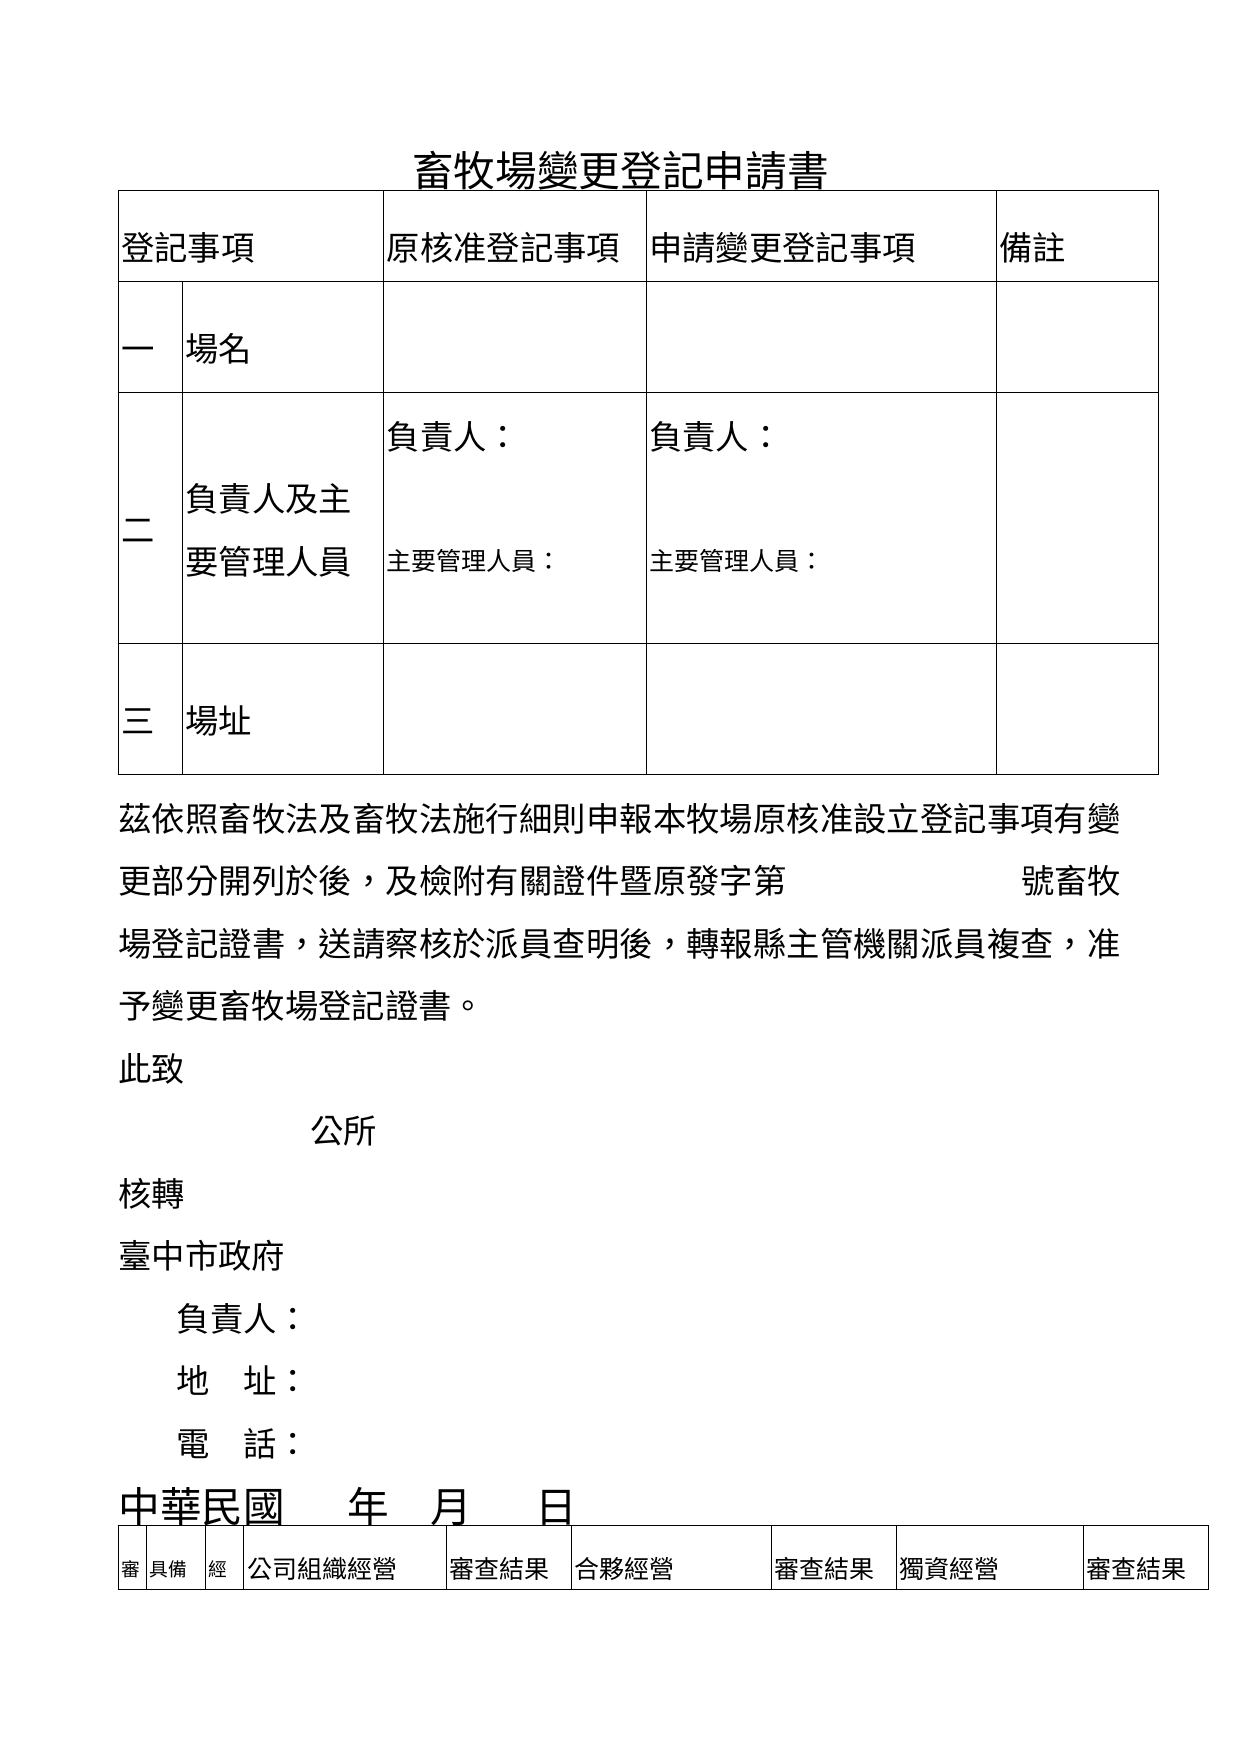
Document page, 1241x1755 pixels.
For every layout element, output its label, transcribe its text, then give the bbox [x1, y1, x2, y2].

table_cell [997, 393, 1158, 643]
table_cell [647, 282, 996, 392]
table_header 登記事項 [119, 191, 383, 281]
table_header 備註 [997, 191, 1158, 281]
table_cell 場址 [183, 644, 383, 774]
table_header 具備 [147, 1526, 205, 1589]
table_header 獨資經營 [897, 1526, 1083, 1589]
text 臺中市政府 [118, 1213, 1122, 1275]
table_header 審查結果 [772, 1526, 896, 1589]
table_header 經 [206, 1526, 243, 1589]
text 畜牧場變更登記申請書 [118, 127, 1122, 189]
table_header 審查結果 [447, 1526, 571, 1589]
text 中華民國 年 月 日 [118, 1463, 1122, 1525]
table_cell 一 [119, 282, 182, 392]
text 負責人： [118, 1275, 1122, 1338]
text 地 址： [118, 1338, 1122, 1400]
table_cell [647, 644, 996, 774]
table_cell [384, 282, 646, 392]
table_header 審 [119, 1526, 146, 1589]
table_cell 場名 [183, 282, 383, 392]
table_cell 負責人： 主要管理人員： [647, 393, 996, 643]
table_header 原核准登記事項 [384, 191, 646, 281]
table_header 申請變更登記事項 [647, 191, 996, 281]
table_cell [384, 644, 646, 774]
table_cell 負責人及主要管理人員 [183, 393, 383, 643]
table_header 合夥經營 [572, 1526, 771, 1589]
table_cell 負責人： 主要管理人員： [384, 393, 646, 643]
text 茲依照畜牧法及畜牧法施行細則申報本牧場原核准設立登記事項有變更部分開列於後，及檢附有關證件暨原發字第 號畜牧場登記證書，送請察核於派員查明後，轉報縣主管機關派員複查，准予變更畜牧場登記證書。 [118, 775, 1122, 1025]
table_cell 三 [119, 644, 182, 774]
text 核轉 [118, 1150, 1122, 1213]
table_cell 二 [119, 393, 182, 643]
text 此致 [118, 1025, 1122, 1088]
text 公所 [118, 1088, 1122, 1150]
table_header 審查結果 [1084, 1526, 1208, 1589]
text 電 話： [118, 1400, 1122, 1463]
table_cell [997, 282, 1158, 392]
table_cell [997, 644, 1158, 774]
table_header 公司組織經營 [244, 1526, 446, 1589]
